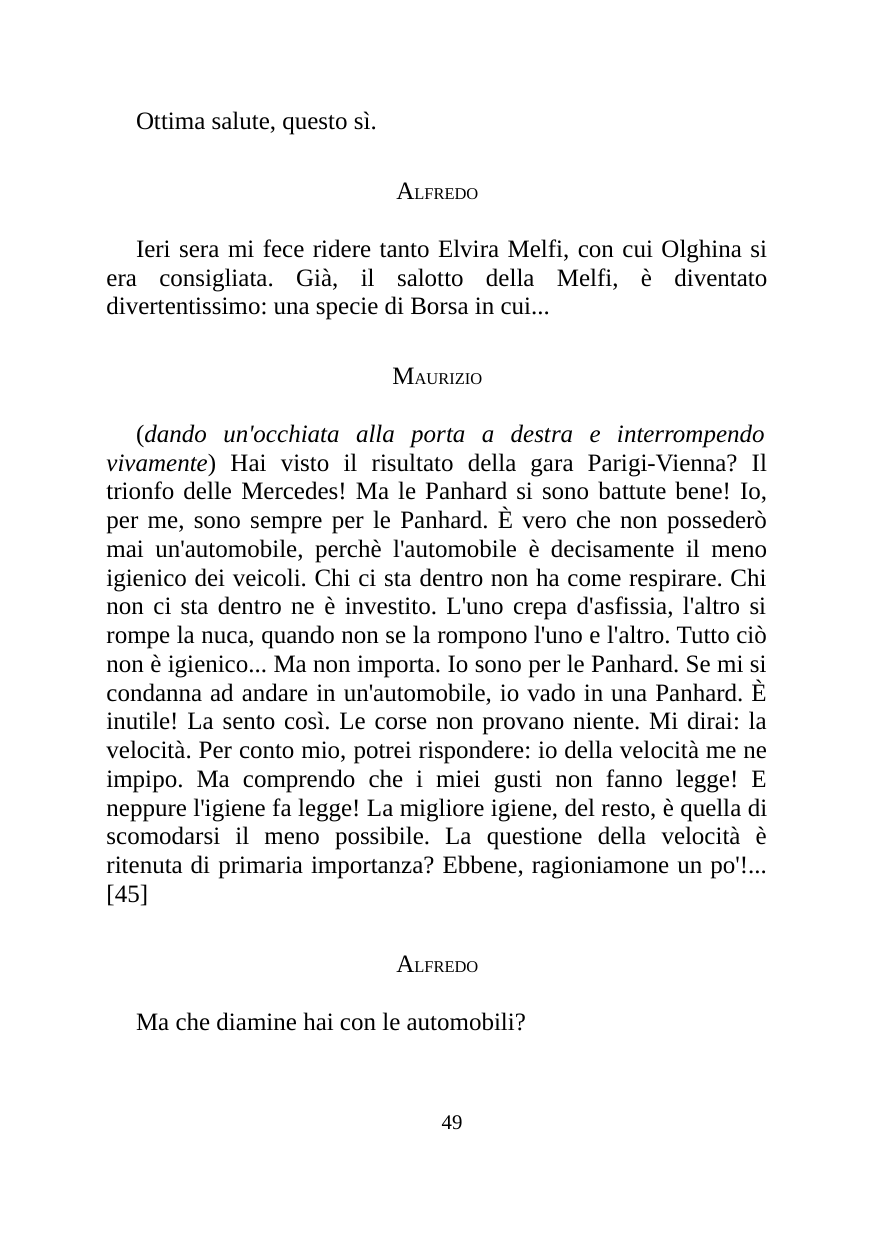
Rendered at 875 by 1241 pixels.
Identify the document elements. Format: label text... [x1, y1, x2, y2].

text Ottima salute, questo sì. [106, 106, 768, 135]
text Ma che diamine hai con le automobili? [106, 1007, 768, 1035]
text Ieri sera mi fece ridere tanto Elvira Melfi, con cui Olghina si era consigliata. Già, il salotto della Melfi, è diventato divertentissimo: una specie di Borsa in cui... [106, 234, 768, 320]
text Maurizio [106, 361, 768, 390]
text Alfredo [106, 949, 768, 977]
text Alfredo [106, 176, 768, 205]
text (dando un'occhiata alla porta a destra e interrompendo vivamente) Hai visto il risultato della gara Parigi-Vienna? Il trionfo delle Mercedes! Ma le Panhard si sono battute bene! Io, per me, sono sempre per le Panhard. È vero che non possederò mai un'automobile, perchè l'automobile è decisamente il meno igienico dei veicoli. Chi ci sta dentro non ha come respirare. Chi non ci sta dentro ne è investito. L'uno crepa d'asfissia, l'altro si rompe la nuca, quando non se la rompono l'uno e l'altro. Tutto ciò non è igienico... Ma non importa. Io sono per le Panhard. Se mi si condanna ad andare in un'automobile, io vado in una Panhard. È inutile! La sento così. Le corse non provano niente. Mi dirai: la velocità. Per conto mio, potrei rispondere: io della velocità me ne impipo. Ma comprendo che i miei gusti non fanno legge! E neppure l'igiene fa legge! La migliore igiene, del resto, è quella di scomodarsi il meno possibile. La questione della velocità è ritenuta di primaria importanza? Ebbene, ragioniamone un po'!... [45] [106, 419, 768, 908]
